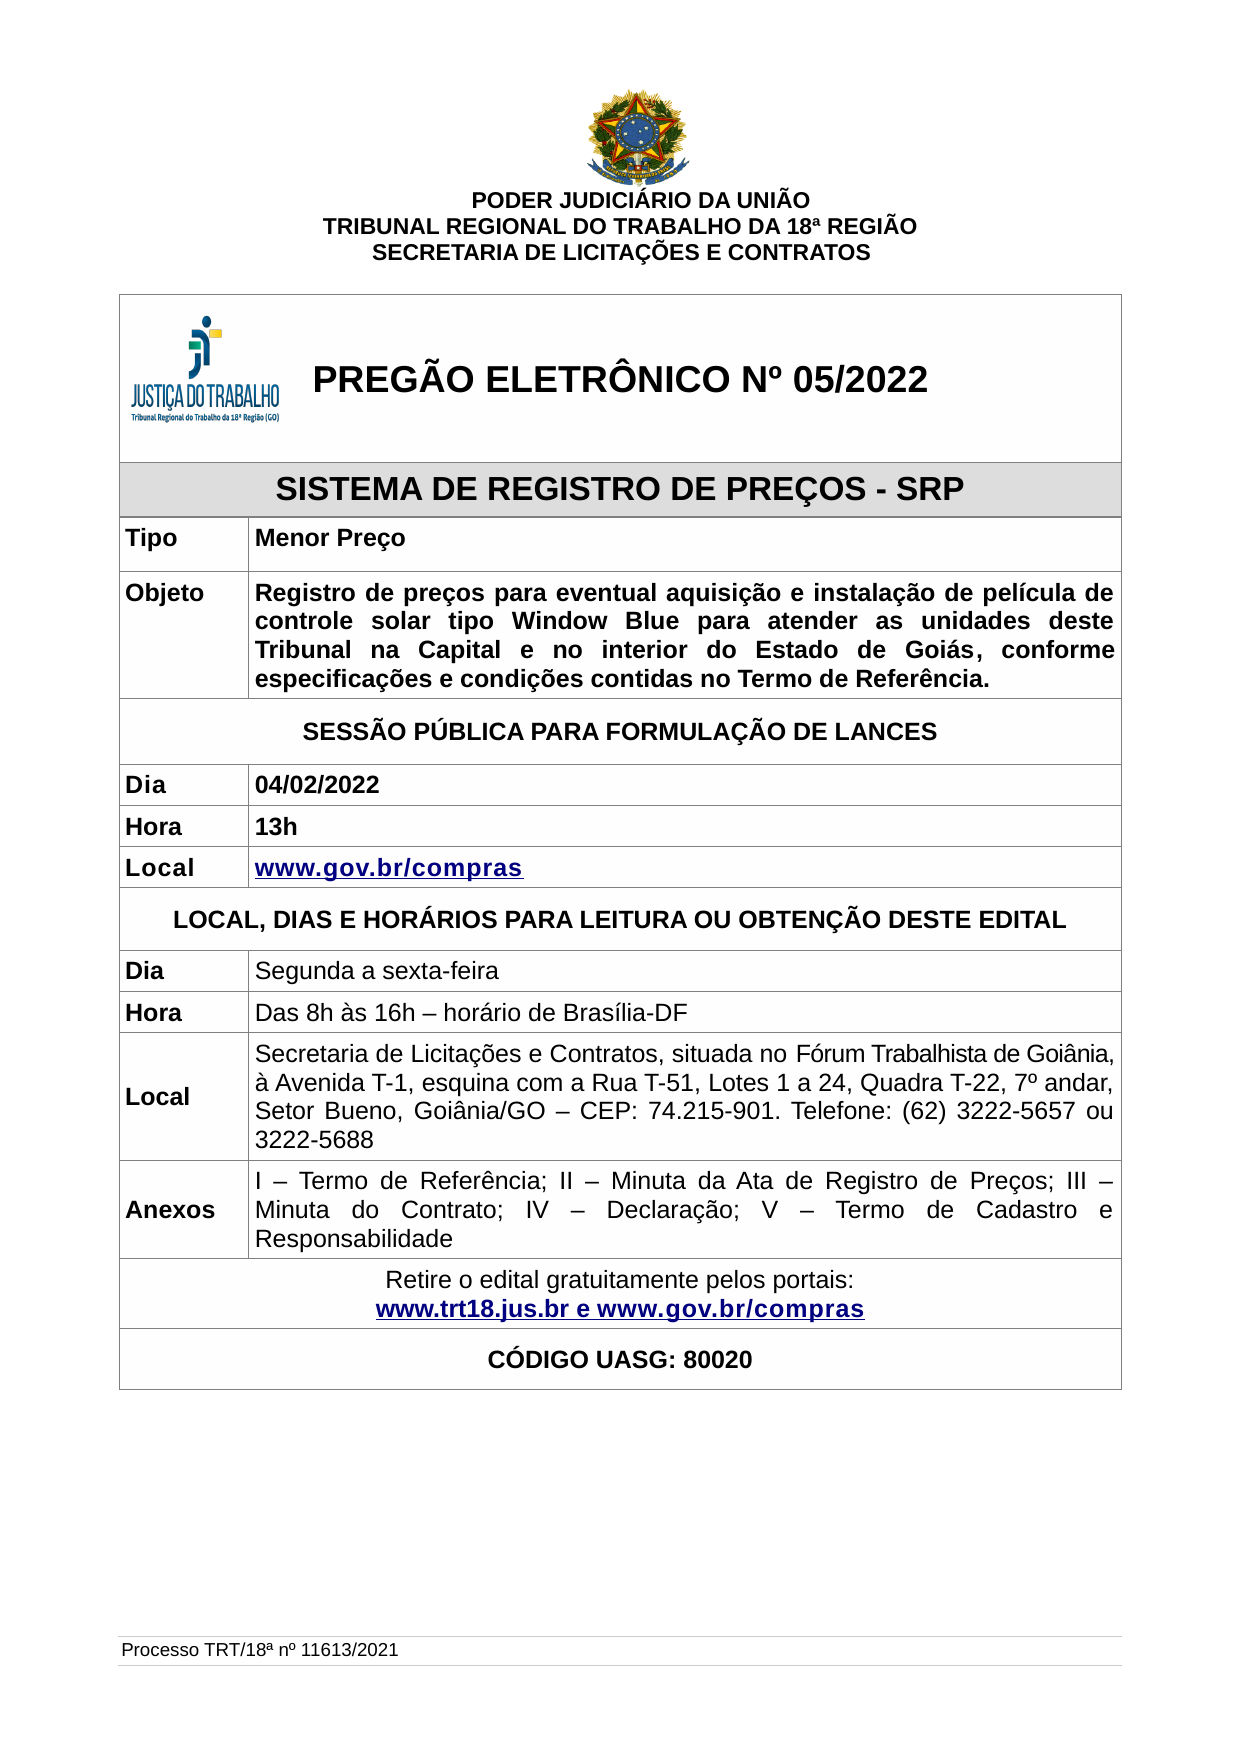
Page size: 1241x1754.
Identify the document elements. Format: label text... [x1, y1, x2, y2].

table_header PREGÃO ELETRÔNICO Nº 05/2022 [120, 295, 1121, 462]
text TRIBUNAL REGIONAL DO TRABALHO DA 18ª REGIÃO [116, 213, 1124, 239]
table_cell CÓDIGO UASG: 80020 [120, 1329, 1121, 1389]
table_cell www.gov.br/compras [249, 847, 1121, 887]
table_cell I – Termo de Referência; II – Minuta da Ata de Registro de Preços; III – Minuta do Contrato; IV – Declaração; V – Termo de Cadastro e Responsabilidade [249, 1161, 1121, 1258]
table_cell Objeto [120, 572, 248, 698]
text PODER JUDICIÁRIO DA UNIÃO [160, 187, 1122, 213]
table_cell Secretaria de Licitações e Contratos, situada no Fórum Trabalhista de Goiânia, à Avenida T-1, esquina com a Rua T-51, Lotes 1 a 24, Quadra T-22, 7º andar, Setor Bueno, Goiânia/GO – CEP: 74.215-901. Telefone: (62) 3222-5657 ou 3222-5688 [249, 1033, 1121, 1159]
table_cell 04/02/2022 [249, 765, 1121, 805]
text SECRETARIA DE LICITAÇÕES E CONTRATOS [118, 239, 1124, 266]
table_cell Tipo [120, 518, 248, 571]
table_cell Registro de preços para eventual aquisição e instalação de película de controle solar tipo Window Blue para atender as unidades deste Tribunal na Capital e no interior do Estado de Goiás, conforme especificações e condições contidas no Termo de Referência. [249, 572, 1121, 698]
table_cell 13h [249, 806, 1121, 846]
table_cell LOCAL, DIAS E HORÁRIOS PARA LEITURA OU OBTENÇÃO DESTE EDITAL [120, 888, 1121, 949]
table_cell SESSÃO PÚBLICA PARA FORMULAÇÃO DE LANCES [120, 699, 1121, 763]
table_cell Das 8h às 16h – horário de Brasília-DF [249, 992, 1121, 1032]
table_cell Menor Preço [249, 518, 1121, 571]
table_cell Local [120, 847, 248, 887]
picture [127, 313, 283, 426]
table_cell Hora [120, 806, 248, 846]
table_cell Dia [120, 951, 248, 991]
table_cell Hora [120, 992, 248, 1032]
table_cell Anexos [120, 1161, 248, 1258]
table_cell SISTEMA DE REGISTRO DE PREÇOS - SRP [120, 463, 1121, 516]
table_cell Retire o edital gratuitamente pelos portais: www.trt18.jus.br e www.gov.br/compras [120, 1259, 1121, 1328]
table_cell Local [120, 1033, 248, 1159]
table_cell Segunda a sexta-feira [249, 951, 1121, 991]
table_cell Dia [120, 765, 248, 805]
